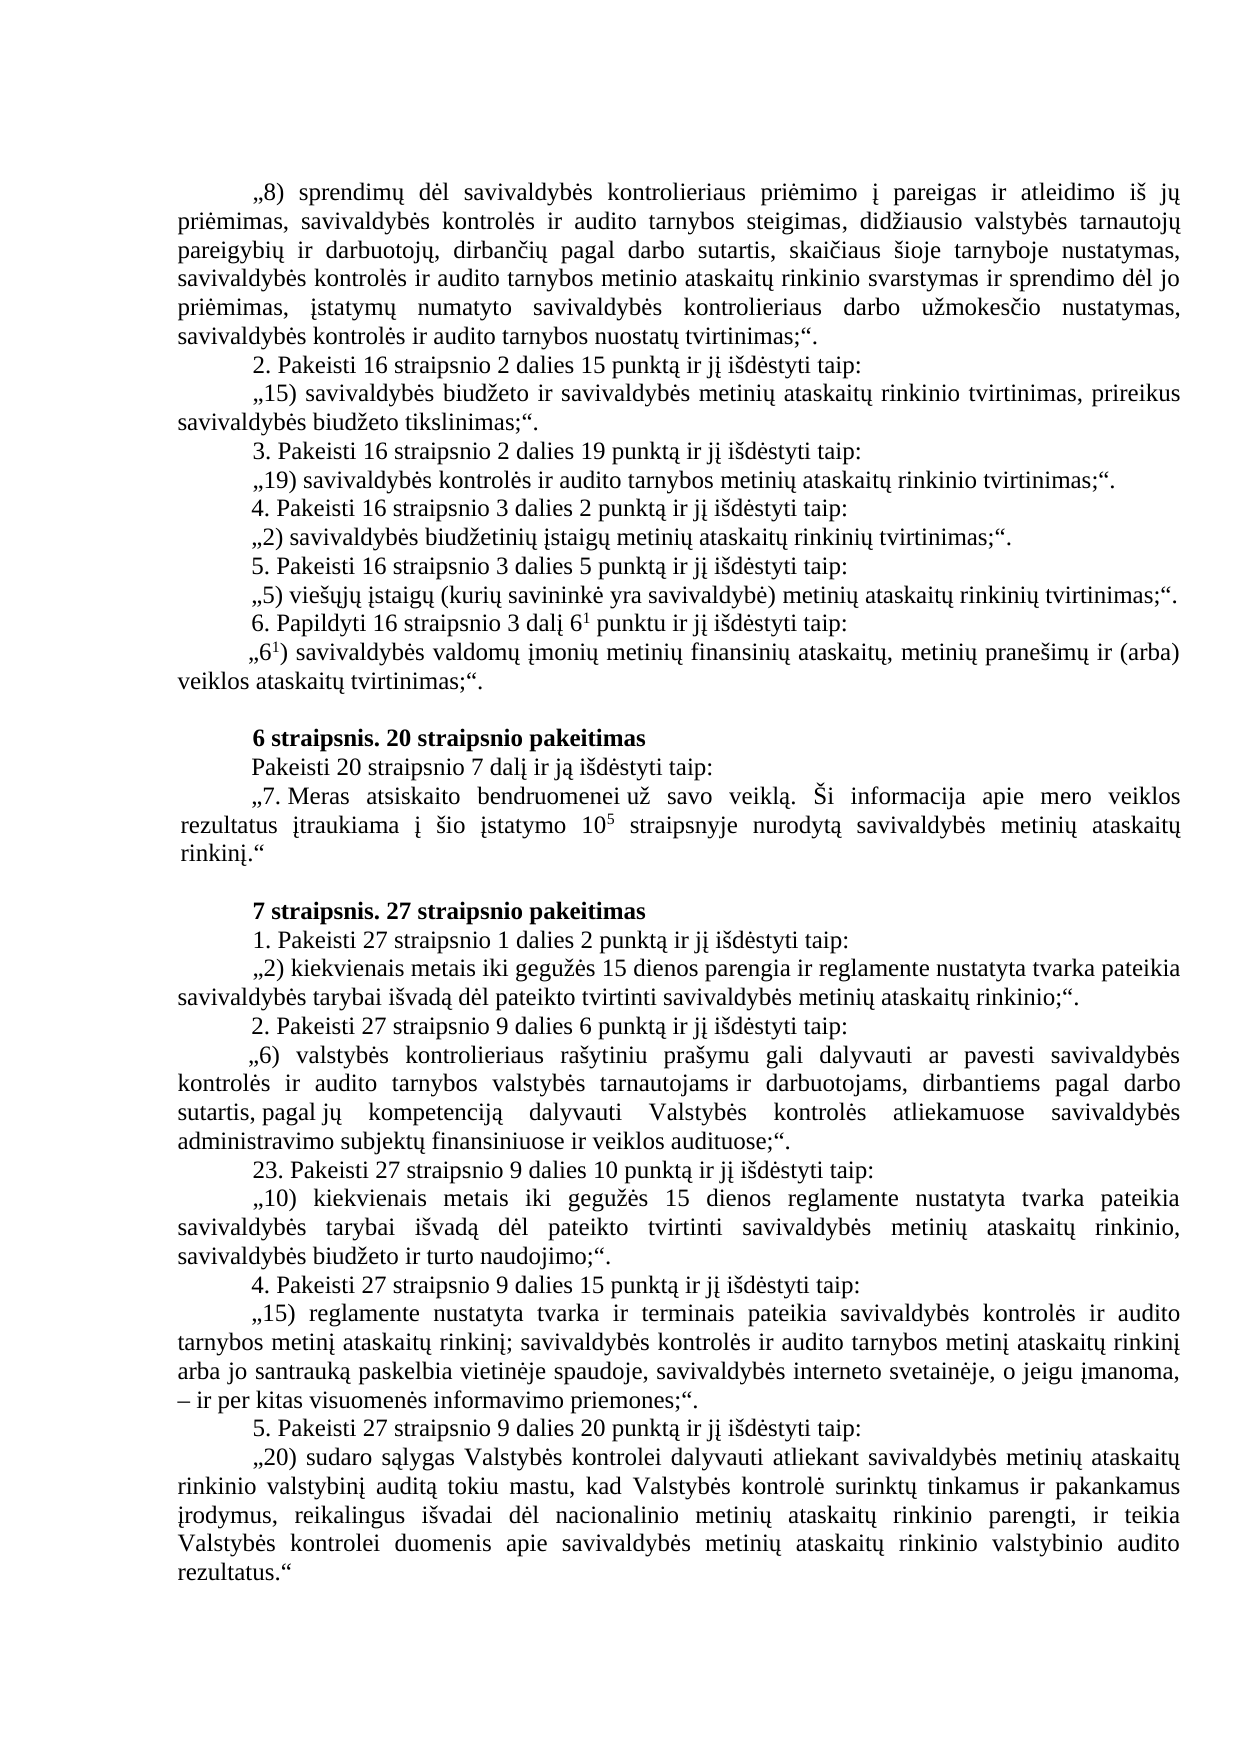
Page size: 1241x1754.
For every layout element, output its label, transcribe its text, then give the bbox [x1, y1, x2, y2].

text Pakeisti 20 straipsnio 7 dalį ir ją išdėstyti taip: [180, 752, 1181, 781]
text „2) kiekvienais metais iki gegužės 15 dienos parengia ir reglamente nustatyta tvarka pateikia savivaldybės tarybai išvadą dėl pateikto tvirtinti savivaldybės metinių ataskaitų rinkinio;“. [177, 953, 1181, 1011]
text 2. Pakeisti 27 straipsnio 9 dalies 6 punktą ir jį išdėstyti taip: [180, 1011, 1181, 1040]
text 4. Pakeisti 27 straipsnio 9 dalies 15 punktą ir jį išdėstyti taip: [177, 1270, 1181, 1298]
text 6 straipsnis. 20 straipsnio pakeitimas [177, 723, 1181, 752]
text „6) valstybės kontrolieriaus rašytiniu prašymu gali dalyvauti ar pavesti savivaldybės kontrolės ir audito tarnybos valstybės tarnautojams ir darbuotojams, dirbantiems pagal darbo sutartis, pagal jų kompetenciją dalyvauti Valstybės kontrolės atliekamuose savivaldybės administravimo subjektų finansiniuose ir veiklos audituose;“. [177, 1040, 1181, 1155]
text „20) sudaro sąlygas Valstybės kontrolei dalyvauti atliekant savivaldybės metinių ataskaitų rinkinio valstybinį auditą tokiu mastu, kad Valstybės kontrolė surinktų tinkamus ir pakankamus įrodymus, reikalingus išvadai dėl nacionalinio metinių ataskaitų rinkinio parengti, ir teikia Valstybės kontrolei duomenis apie savivaldybės metinių ataskaitų rinkinio valstybinio audito rezultatus.“ [177, 1442, 1181, 1586]
text 6. Papildyti 16 straipsnio 3 dalį 61 punktu ir jį išdėstyti taip: [180, 608, 1181, 637]
text „61) savivaldybės valdomų įmonių metinių finansinių ataskaitų, metinių pranešimų ir (arba) veiklos ataskaitų tvirtinimas;“. [177, 637, 1181, 695]
text „10) kiekvienais metais iki gegužės 15 dienos reglamente nustatyta tvarka pateikia savivaldybės tarybai išvadą dėl pateikto tvirtinti savivaldybės metinių ataskaitų rinkinio, savivaldybės biudžeto ir turto naudojimo;“. [177, 1183, 1181, 1270]
text „7. Meras atsiskaito bendruomenei už savo veiklą. Ši informacija apie mero veiklos rezultatus įtraukiama į šio įstatymo 105 straipsnyje nurodytą savivaldybės metinių ataskaitų rinkinį.“ [180, 781, 1181, 867]
text 3. Pakeisti 16 straipsnio 2 dalies 19 punktą ir jį išdėstyti taip: [177, 436, 1181, 465]
text 5. Pakeisti 27 straipsnio 9 dalies 20 punktą ir jį išdėstyti taip: [177, 1413, 1181, 1442]
text 23. Pakeisti 27 straipsnio 9 dalies 10 punktą ir jį išdėstyti taip: [177, 1155, 1181, 1183]
text „19) savivaldybės kontrolės ir audito tarnybos metinių ataskaitų rinkinio tvirtinimas;“. [177, 465, 1181, 493]
text „8) sprendimų dėl savivaldybės kontrolieriaus priėmimo į pareigas ir atleidimo iš jų priėmimas, savivaldybės kontrolės ir audito tarnybos steigimas, didžiausio valstybės tarnautojų pareigybių ir darbuotojų, dirbančių pagal darbo sutartis, skaičiaus šioje tarnyboje nustatymas, savivaldybės kontrolės ir audito tarnybos metinio ataskaitų rinkinio svarstymas ir sprendimo dėl jo priėmimas, įstatymų numatyto savivaldybės kontrolieriaus darbo užmokesčio nustatymas, savivaldybės kontrolės ir audito tarnybos nuostatų tvirtinimas;“. [177, 177, 1181, 350]
text 4. Pakeisti 16 straipsnio 3 dalies 2 punktą ir jį išdėstyti taip: [180, 493, 1181, 522]
text 5. Pakeisti 16 straipsnio 3 dalies 5 punktą ir jį išdėstyti taip: [180, 551, 1181, 580]
text 1. Pakeisti 27 straipsnio 1 dalies 2 punktą ir jį išdėstyti taip: [177, 925, 1181, 953]
text 7 straipsnis. 27 straipsnio pakeitimas [177, 896, 1181, 925]
text „15) savivaldybės biudžeto ir savivaldybės metinių ataskaitų rinkinio tvirtinimas, prireikus savivaldybės biudžeto tikslinimas;“. [177, 378, 1181, 436]
text 2. Pakeisti 16 straipsnio 2 dalies 15 punktą ir jį išdėstyti taip: [177, 350, 1181, 378]
text „5) viešųjų įstaigų (kurių savininkė yra savivaldybė) metinių ataskaitų rinkinių tvirtinimas;“. [180, 580, 1181, 608]
text „2) savivaldybės biudžetinių įstaigų metinių ataskaitų rinkinių tvirtinimas;“. [180, 522, 1181, 551]
text „15) reglamente nustatyta tvarka ir terminais pateikia savivaldybės kontrolės ir audito tarnybos metinį ataskaitų rinkinį; savivaldybės kontrolės ir audito tarnybos metinį ataskaitų rinkinį arba jo santrauką paskelbia vietinėje spaudoje, savivaldybės interneto svetainėje, o jeigu įmanoma, – ir per kitas visuomenės informavimo priemones;“. [177, 1298, 1181, 1413]
